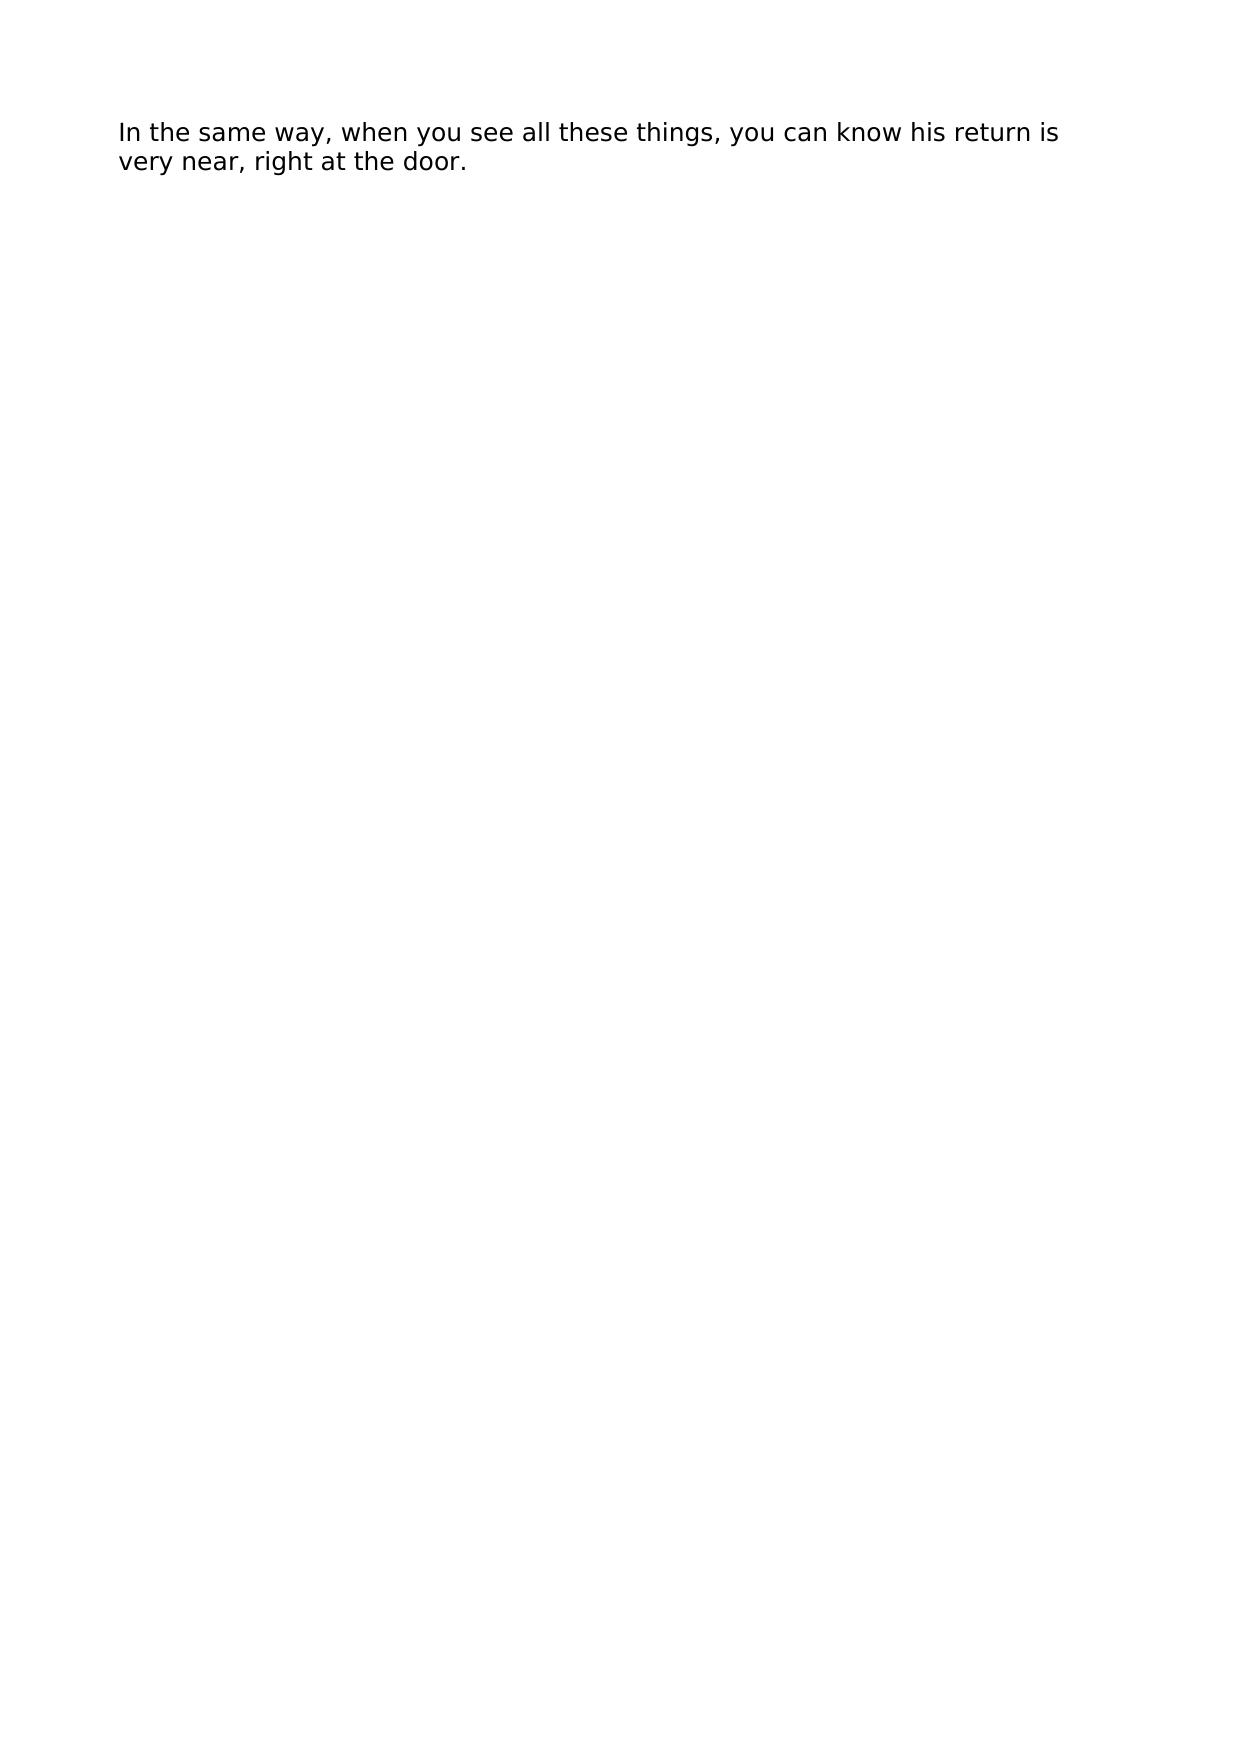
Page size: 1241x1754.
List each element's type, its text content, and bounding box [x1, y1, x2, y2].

text In the same way, when you see all these things, you can know his return is very near, right at the door. [118, 118, 1122, 176]
